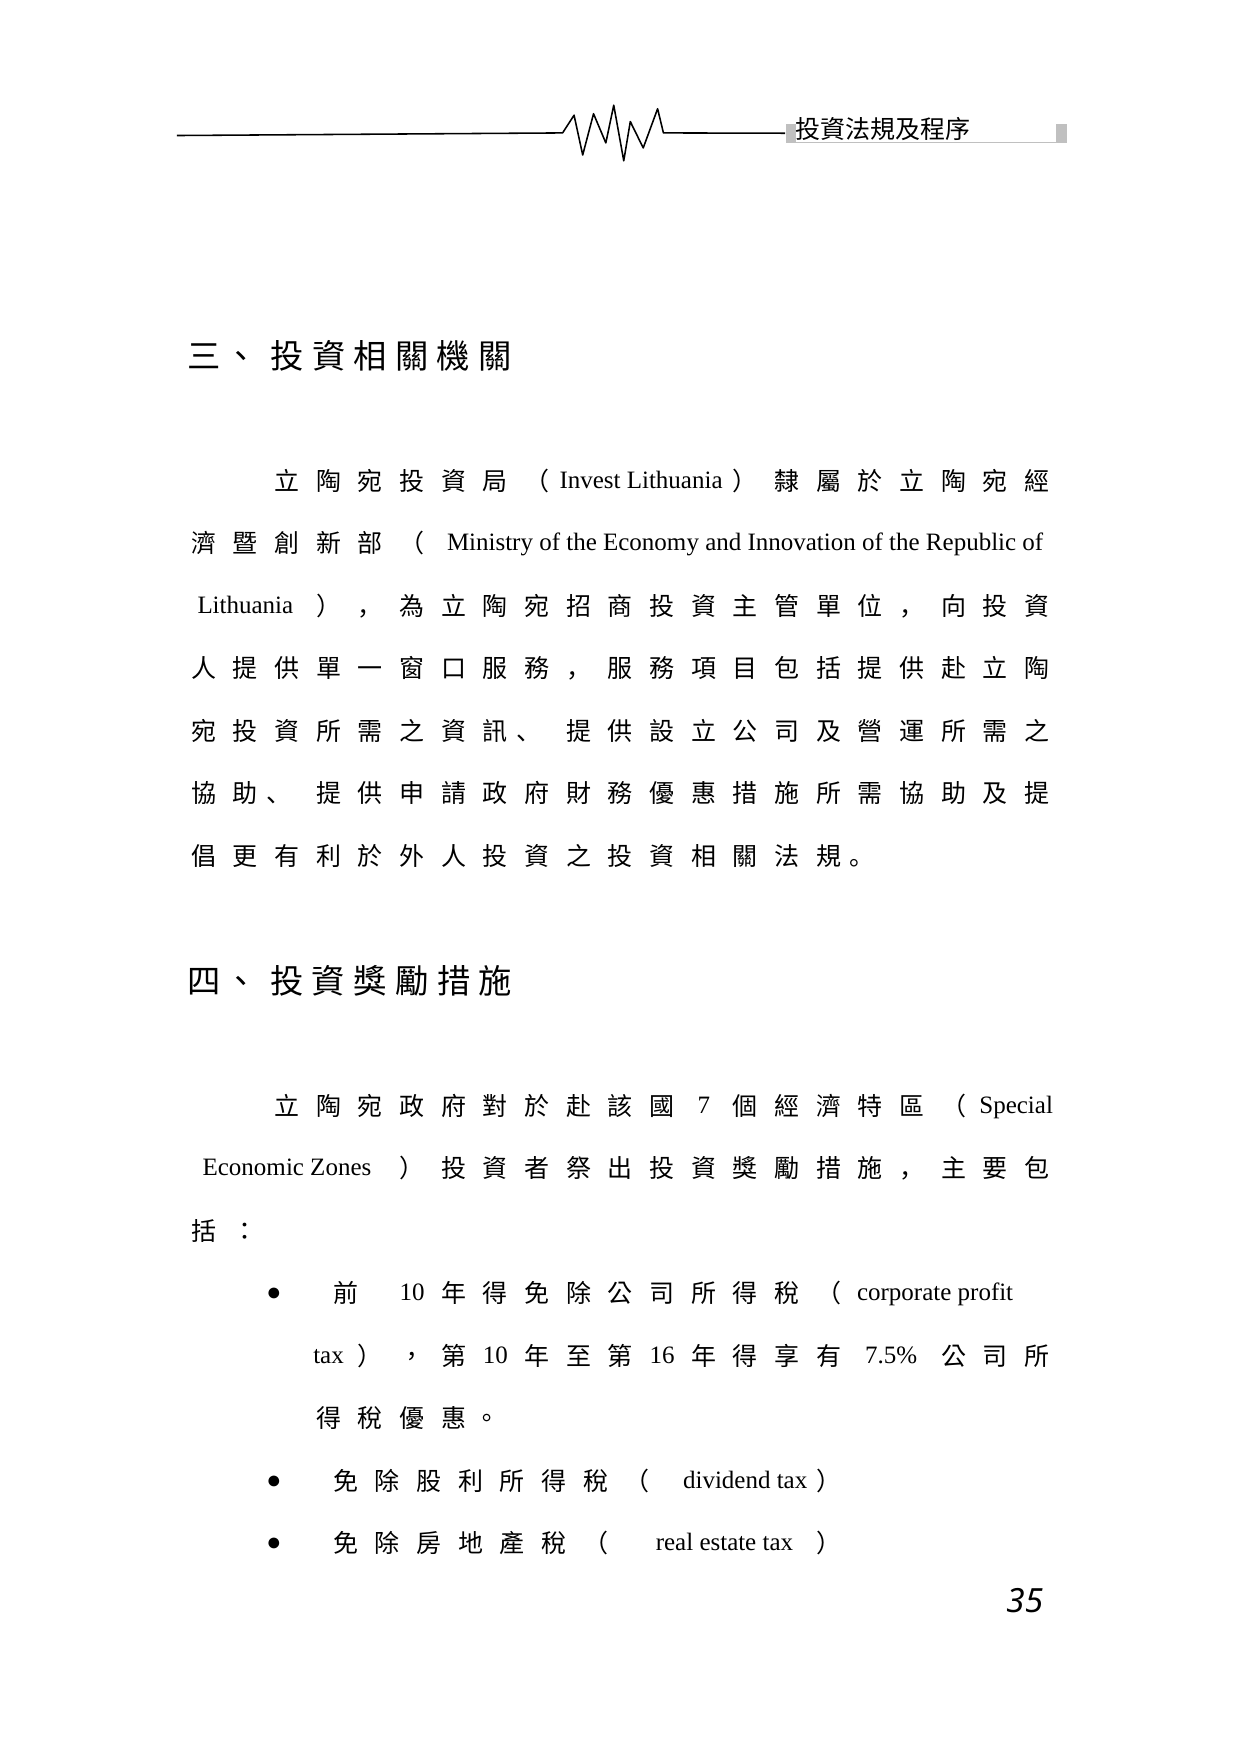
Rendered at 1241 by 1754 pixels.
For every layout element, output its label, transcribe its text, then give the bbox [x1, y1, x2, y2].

text 立陶宛政府對於赴該國7個經濟特區（Special Economic Zones）投資者祭出投資獎勵措施，主要包括： [183, 1063, 1058, 1250]
text ● 免除房地產稅（real estate tax） [232, 1500, 1058, 1563]
text 四、投資獎勵措施 [183, 938, 1058, 1000]
text 立陶宛投資局（Invest Lithuania）隸屬於立陶宛經濟暨創新部（Ministry of the Economy and Innovation of the Republic of Lithuania），為立陶宛招商投資主管單位，向投資人提供單一窗口服務，服務項目包括提供赴立陶宛投資所需之資訊、提供設立公司及營運所需之協助、提供申請政府財務優惠措施所需協助及提倡更有利於外人投資之投資相關法規。 [183, 438, 1058, 875]
text ● 前10年得免除公司所得稅（corporate profit tax），第10年至第16年得享有7.5%公司所得稅優惠。 [232, 1250, 1058, 1438]
text 三、投資相關機關 [183, 313, 1058, 375]
text ● 免除股利所得稅（dividend tax） [232, 1438, 1058, 1500]
